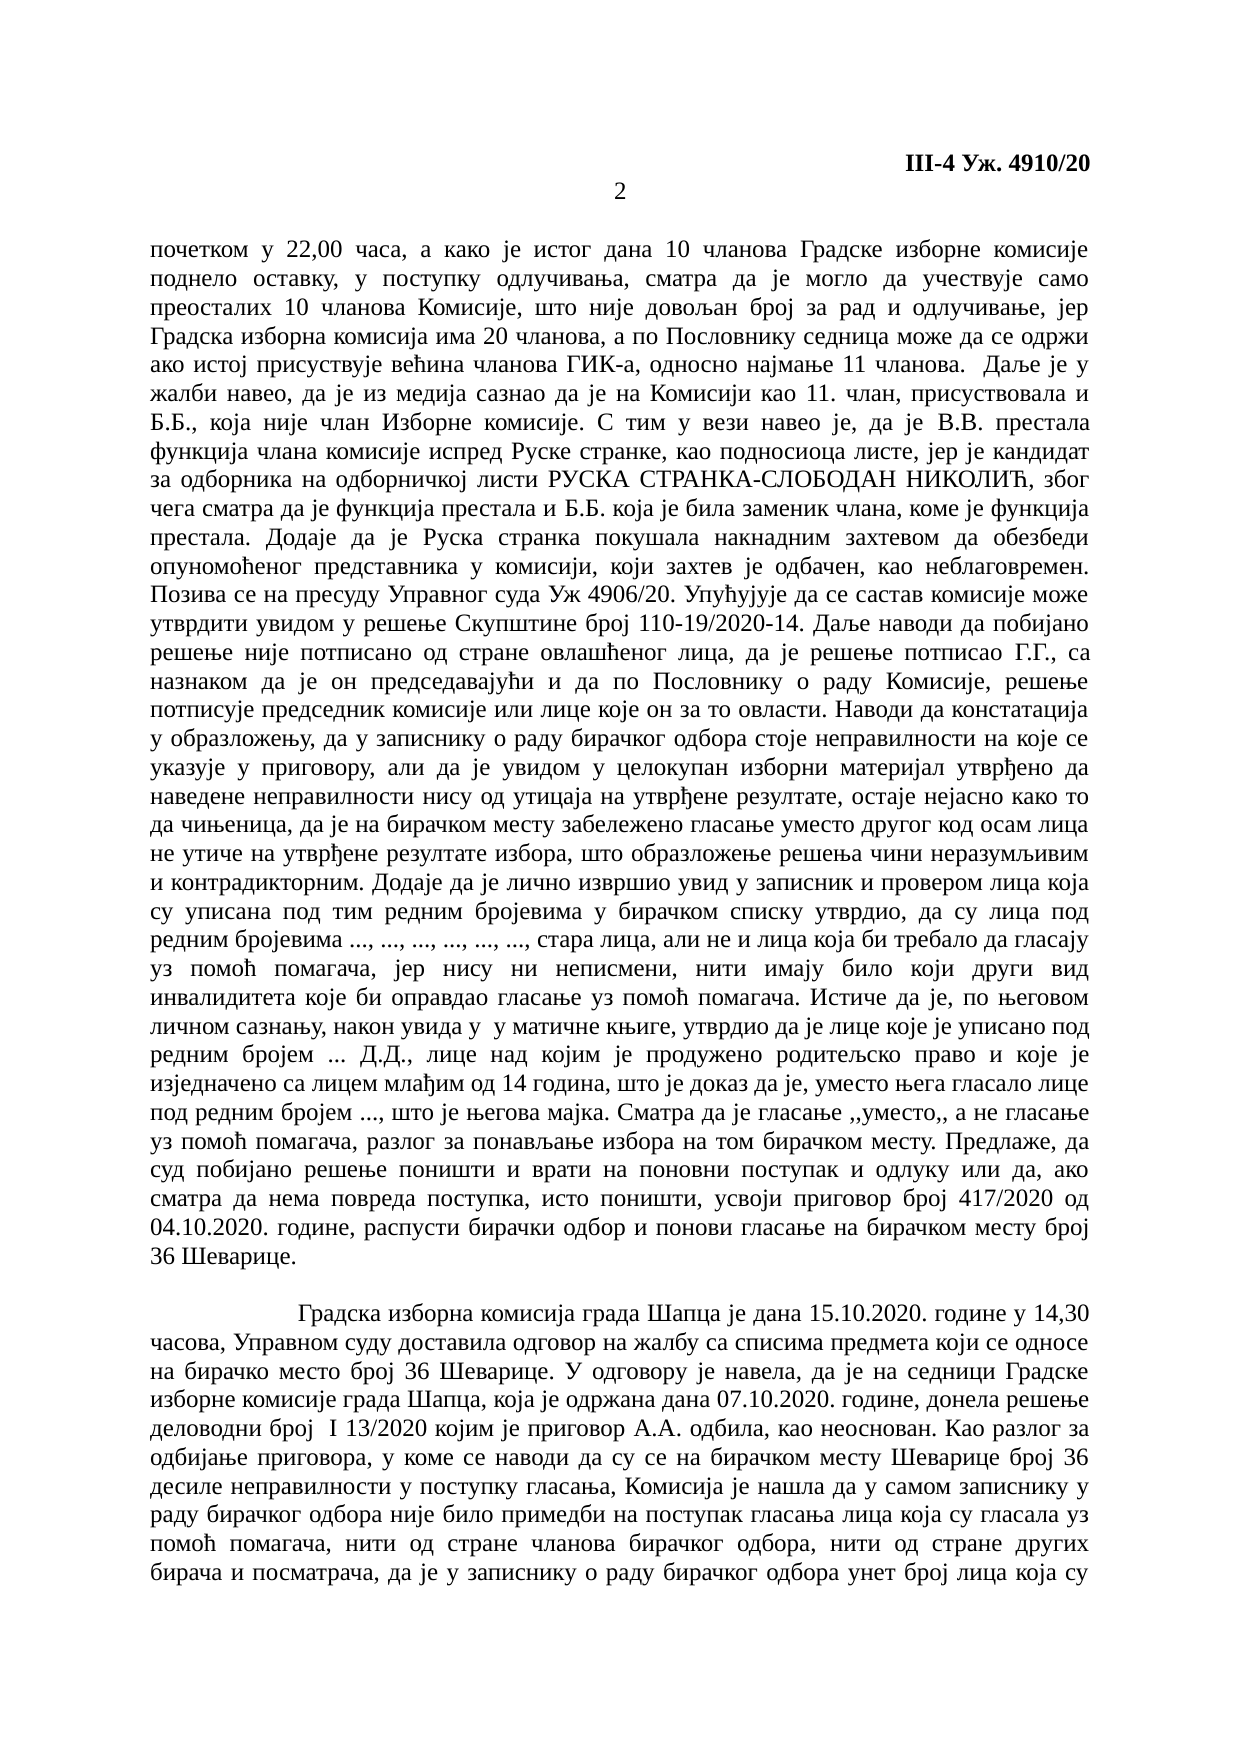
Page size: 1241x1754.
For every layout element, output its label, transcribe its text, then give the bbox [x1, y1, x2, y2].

text почетком у 22,00 часа, а како је истог дана 10 чланова Градске изборне комисије поднело оставку, у поступку одлучивања, сматра да је могло да учествује само преосталих 10 чланова Комисије, што није довољан број за рад и одлучивање, јер Градска изборна комисија има 20 чланова, а по Пословнику седница може да се одржи ако истој присуствује већина чланова ГИК-а, односно најмање 11 чланова. Даље је у жалби навео, да је из медија сазнао да је на Комисији као 11. члан, присуствовала и Б.Б., која није члан Изборне комисије. С тим у вези навео је, да је В.В. престала функција члана комисије испред Руске странке, као подносиоца листе, јер је кандидат за одборника на одборничкој листи РУСКА СТРАНКА-СЛОБОДАН НИКОЛИЋ, због чега сматра да је функција престала и Б.Б. која је била заменик члана, коме је функција престала. Додаје да је Руска странка покушала накнадним захтевом да обезбеди опуномоћеног представника у комисији, који захтев је одбачен, као неблаговремен. Позива се на пресуду Управног суда Уж 4906/20. Упућујује да се састав комисије може утврдити увидом у решење Скупштине број 110-19/2020-14. Даље наводи да побијано решење није потписано од стране овлашћеног лица, да је решење потписао Г.Г., са назнаком да је он председавајући и да по Пословнику о раду Комисије, решење потписује председник комисије или лице које он за то овласти. Наводи да констатација у образложењу, да у записнику о раду бирачког одбора стоје неправилности на које се указује у приговору, али да је увидом у целокупан изборни материјал утврђено да наведене неправилности нису од утицаја на утврђене резултате, остаје нејасно како то да чињеница, да је на бирачком месту забележено гласање уместо другог код осам лица не утиче на утврђене резултате избора, што образложење решења чини неразумљивим и контрадикторним. Додаје да је лично извршио увид у записник и провером лица која су уписана под тим редним бројевима у бирачком списку утврдио, да су лица под редним бројевима ..., ..., ..., ..., ..., ..., стара лица, али не и лица која би требало да гласају уз помоћ помагача, јер нису ни неписмени, нити имају било који други вид инвалидитета које би оправдао гласање уз помоћ помагача. Истиче да је, по његовом личном сазнању, након увида у у матичне књиге, утврдио да је лице које је уписано под редним бројем ... Д.Д., лице над којим је продужено родитељско право и које је изједначено са лицем млађим од 14 година, што је доказ да је, уместо њега гласало лице под редним бројем ..., што је његова мајка. Сматра да је гласање ,,уместо,, а не гласање уз помоћ помагача, разлог за понављање избора на том бирачком месту. Предлаже, да суд побијано решење поништи и врати на поновни поступак и одлуку или да, ако сматра да нема повреда поступка, исто поништи, усвоји приговор број 417/2020 од 04.10.2020. године, распусти бирачки одбор и понови гласање на бирачком месту број 36 Шеварице. [150, 234, 1090, 1269]
text Градска изборна комисија града Шапца је дана 15.10.2020. године у 14,30 часова, Управном суду доставила одговор на жалбу са списима предмета који се односе на бирачко место број 36 Шеварице. У одговору је навела, да је на седници Градске изборне комисије града Шапца, која је одржана дана 07.10.2020. године, донела решење деловодни број I 13/2020 којим је приговор А.А. одбила, као неоснован. Као разлог за одбијање приговора, у коме се наводи да су се на бирачком месту Шеварице број 36 десиле неправилности у поступку гласања, Комисија је нашла да у самом записнику у раду бирачког одбора није било примедби на поступак гласања лица која су гласала уз помоћ помагача, нити од стране чланова бирачког одбора, нити од стране других бирача и посматрача, да је у записнику о раду бирачког одбора унет број лица која су [150, 1298, 1090, 1586]
